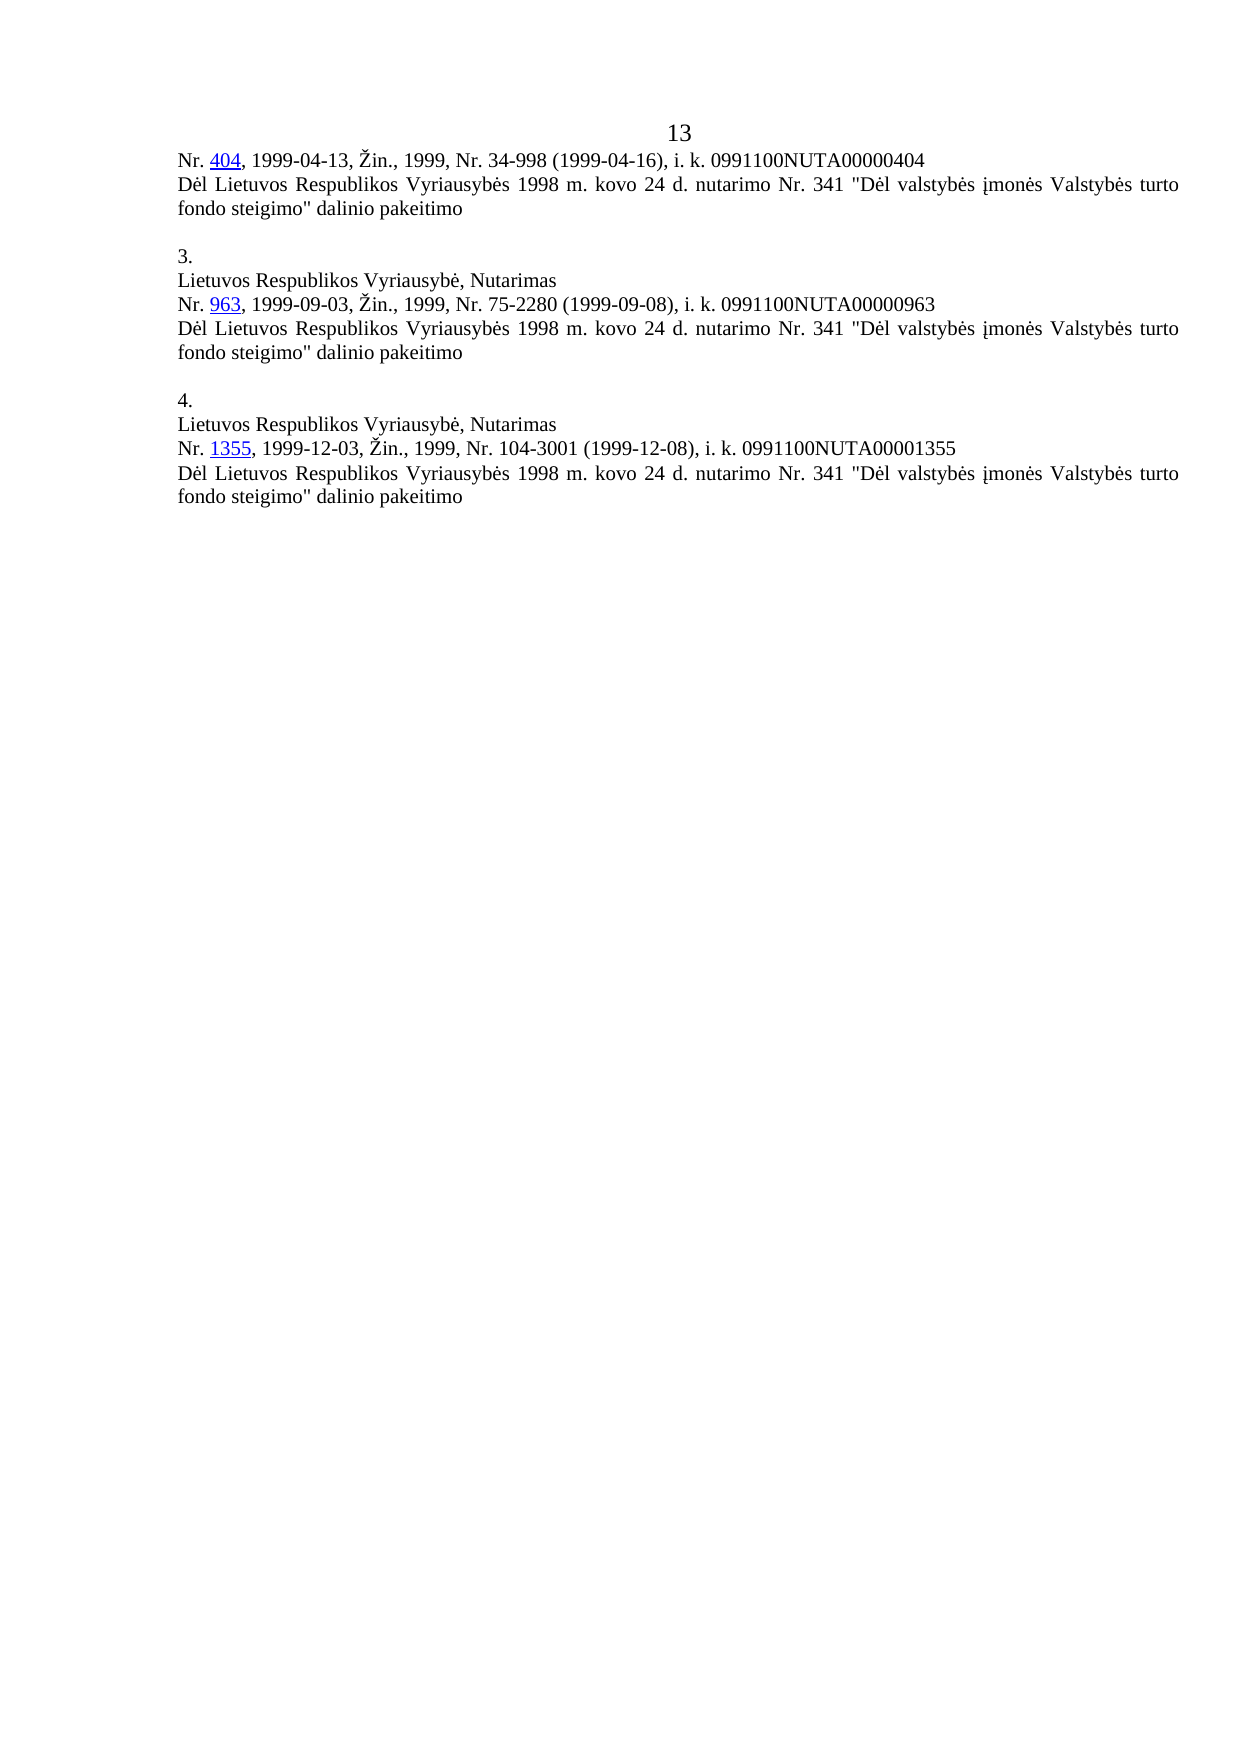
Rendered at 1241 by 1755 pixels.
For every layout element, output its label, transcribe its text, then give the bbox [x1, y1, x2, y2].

text Lietuvos Respublikos Vyriausybė, Nutarimas [177, 412, 1181, 436]
text Nr. 1355, 1999-12-03, Žin., 1999, Nr. 104-3001 (1999-12-08), i. k. 0991100NUTA00001355 [177, 436, 1181, 460]
text Dėl Lietuvos Respublikos Vyriausybės 1998 m. kovo 24 d. nutarimo Nr. 341 "Dėl valstybės įmonės Valstybės turto fondo steigimo" dalinio pakeitimo [177, 172, 1181, 220]
text 3. [177, 244, 1181, 268]
text Dėl Lietuvos Respublikos Vyriausybės 1998 m. kovo 24 d. nutarimo Nr. 341 "Dėl valstybės įmonės Valstybės turto fondo steigimo" dalinio pakeitimo [177, 316, 1181, 364]
text 4. [177, 388, 1181, 412]
text Nr. 963, 1999-09-03, Žin., 1999, Nr. 75-2280 (1999-09-08), i. k. 0991100NUTA00000963 [177, 292, 1181, 316]
text Dėl Lietuvos Respublikos Vyriausybės 1998 m. kovo 24 d. nutarimo Nr. 341 "Dėl valstybės įmonės Valstybės turto fondo steigimo" dalinio pakeitimo [177, 460, 1181, 508]
text Lietuvos Respublikos Vyriausybė, Nutarimas [177, 268, 1181, 292]
text Nr. 404, 1999-04-13, Žin., 1999, Nr. 34-998 (1999-04-16), i. k. 0991100NUTA00000404 [177, 148, 1181, 172]
